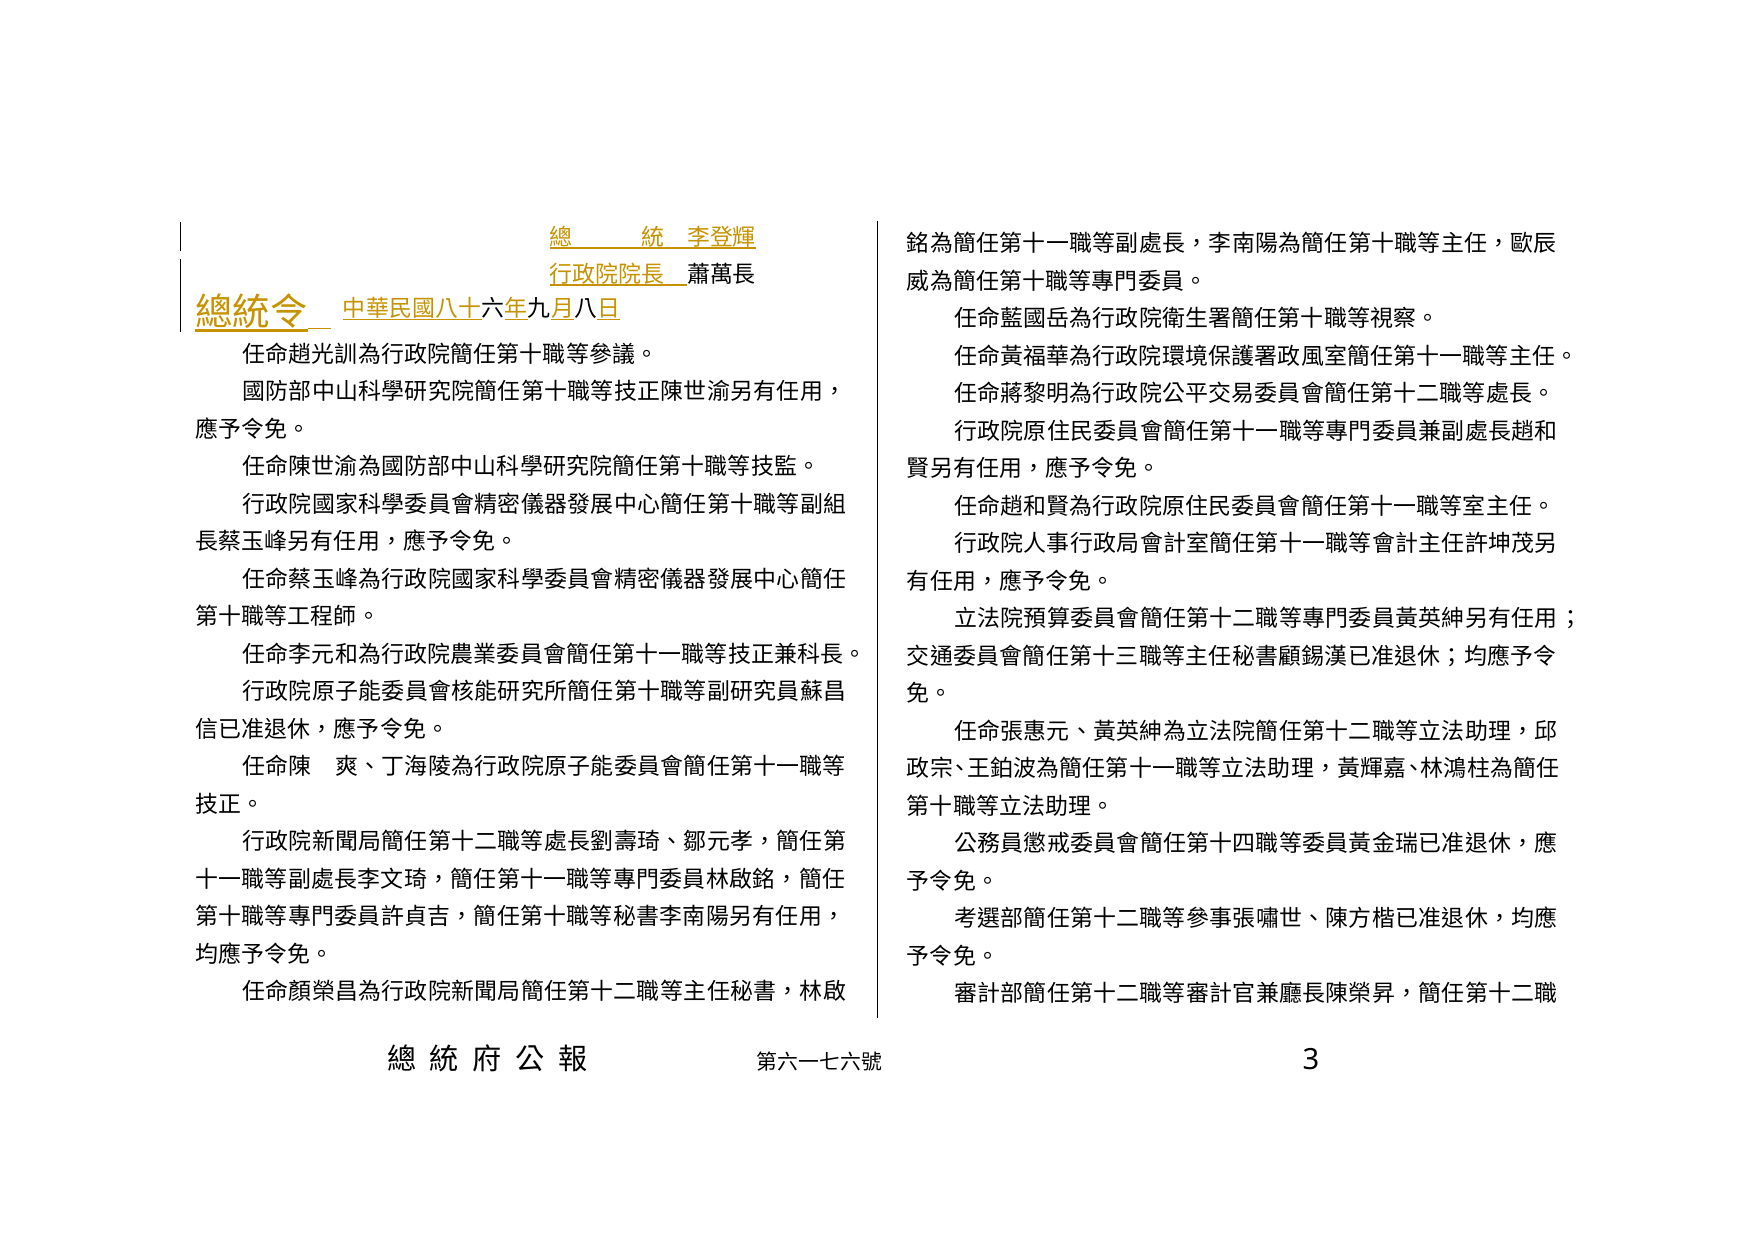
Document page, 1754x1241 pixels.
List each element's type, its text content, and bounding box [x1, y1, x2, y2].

text 行政院國家科學委員會精密儀器發展中心簡任第十職等副組長蔡玉峰另有任用，應予令免。 [195, 482, 847, 557]
text 任命趙光訓為行政院簡任第十職等參議。 [195, 332, 847, 369]
text 任命藍國岳為行政院衛生署簡任第十職等視察。 [907, 297, 1559, 334]
text 任命顏榮昌為行政院新聞局簡任第十二職等主任秘書，林啟 [195, 969, 847, 1007]
table_header 總統令 [192, 288, 340, 332]
text 國防部中山科學研究院簡任第十職等技正陳世渝另有任用，應予令免。 [195, 369, 847, 444]
text 行政院新聞局簡任第十二職等處長劉壽琦、鄒元孝，簡任第十一職等副處長李文琦，簡任第十一職等專門委員林啟銘，簡任第十職等專門委員許貞吉，簡任第十職等秘書李南陽另有任用，均應予令免。 [195, 819, 847, 969]
text 任命趙和賢為行政院原住民委員會簡任第十一職等室主任。 [907, 484, 1559, 522]
text 行政院院長 蕭萬長 [195, 259, 847, 288]
text 任命黃福華為行政院環境保護署政風室簡任第十一職等主任。 [907, 334, 1559, 372]
text 行政院原住民委員會簡任第十一職等專門委員兼副處長趙和賢另有任用，應予令免。 [907, 409, 1559, 484]
text 公務員懲戒委員會簡任第十四職等委員黃金瑞已准退休，應予令免。 [907, 822, 1559, 897]
text 審計部簡任第十二職等審計官兼廳長陳榮昇，簡任第十二職 [907, 972, 1559, 1009]
text 行政院人事行政局會計室簡任第十一職等會計主任許坤茂另有任用，應予令免。 [907, 522, 1559, 597]
text 任命陳世渝為國防部中山科學研究院簡任第十職等技監。 [195, 444, 847, 482]
text 任命陳 爽、丁海陵為行政院原子能委員會簡任第十一職等技正。 [195, 744, 847, 819]
text 立法院預算委員會簡任第十二職等專門委員黃英紳另有任用；交通委員會簡任第十三職等主任秘書顧錫漢已准退休；均應予令免。 [907, 597, 1559, 709]
text 考選部簡任第十二職等參事張嘯世、陳方楷已准退休，均應予令免。 [907, 897, 1559, 972]
text 任命蔣黎明為行政院公平交易委員會簡任第十二職等處長。 [907, 372, 1559, 409]
text 任命李元和為行政院農業委員會簡任第十一職等技正兼科長。 [195, 632, 847, 669]
table_header 中華民國八十六年九月八日 [340, 288, 852, 332]
text 銘為簡任第十一職等副處長，李南陽為簡任第十職等主任，歐辰威為簡任第十職等專門委員。 [907, 222, 1559, 297]
text 總 統 李登輝 [195, 222, 847, 251]
text 行政院原子能委員會核能研究所簡任第十職等副研究員蘇昌信已准退休，應予令免。 [195, 669, 847, 744]
text 任命張惠元、黃英紳為立法院簡任第十二職等立法助理，邱政宗、王鉑波為簡任第十一職等立法助理，黃輝嘉、林鴻柱為簡任第十職等立法助理。 [907, 709, 1559, 822]
text 任命蔡玉峰為行政院國家科學委員會精密儀器發展中心簡任第十職等工程師。 [195, 557, 847, 632]
